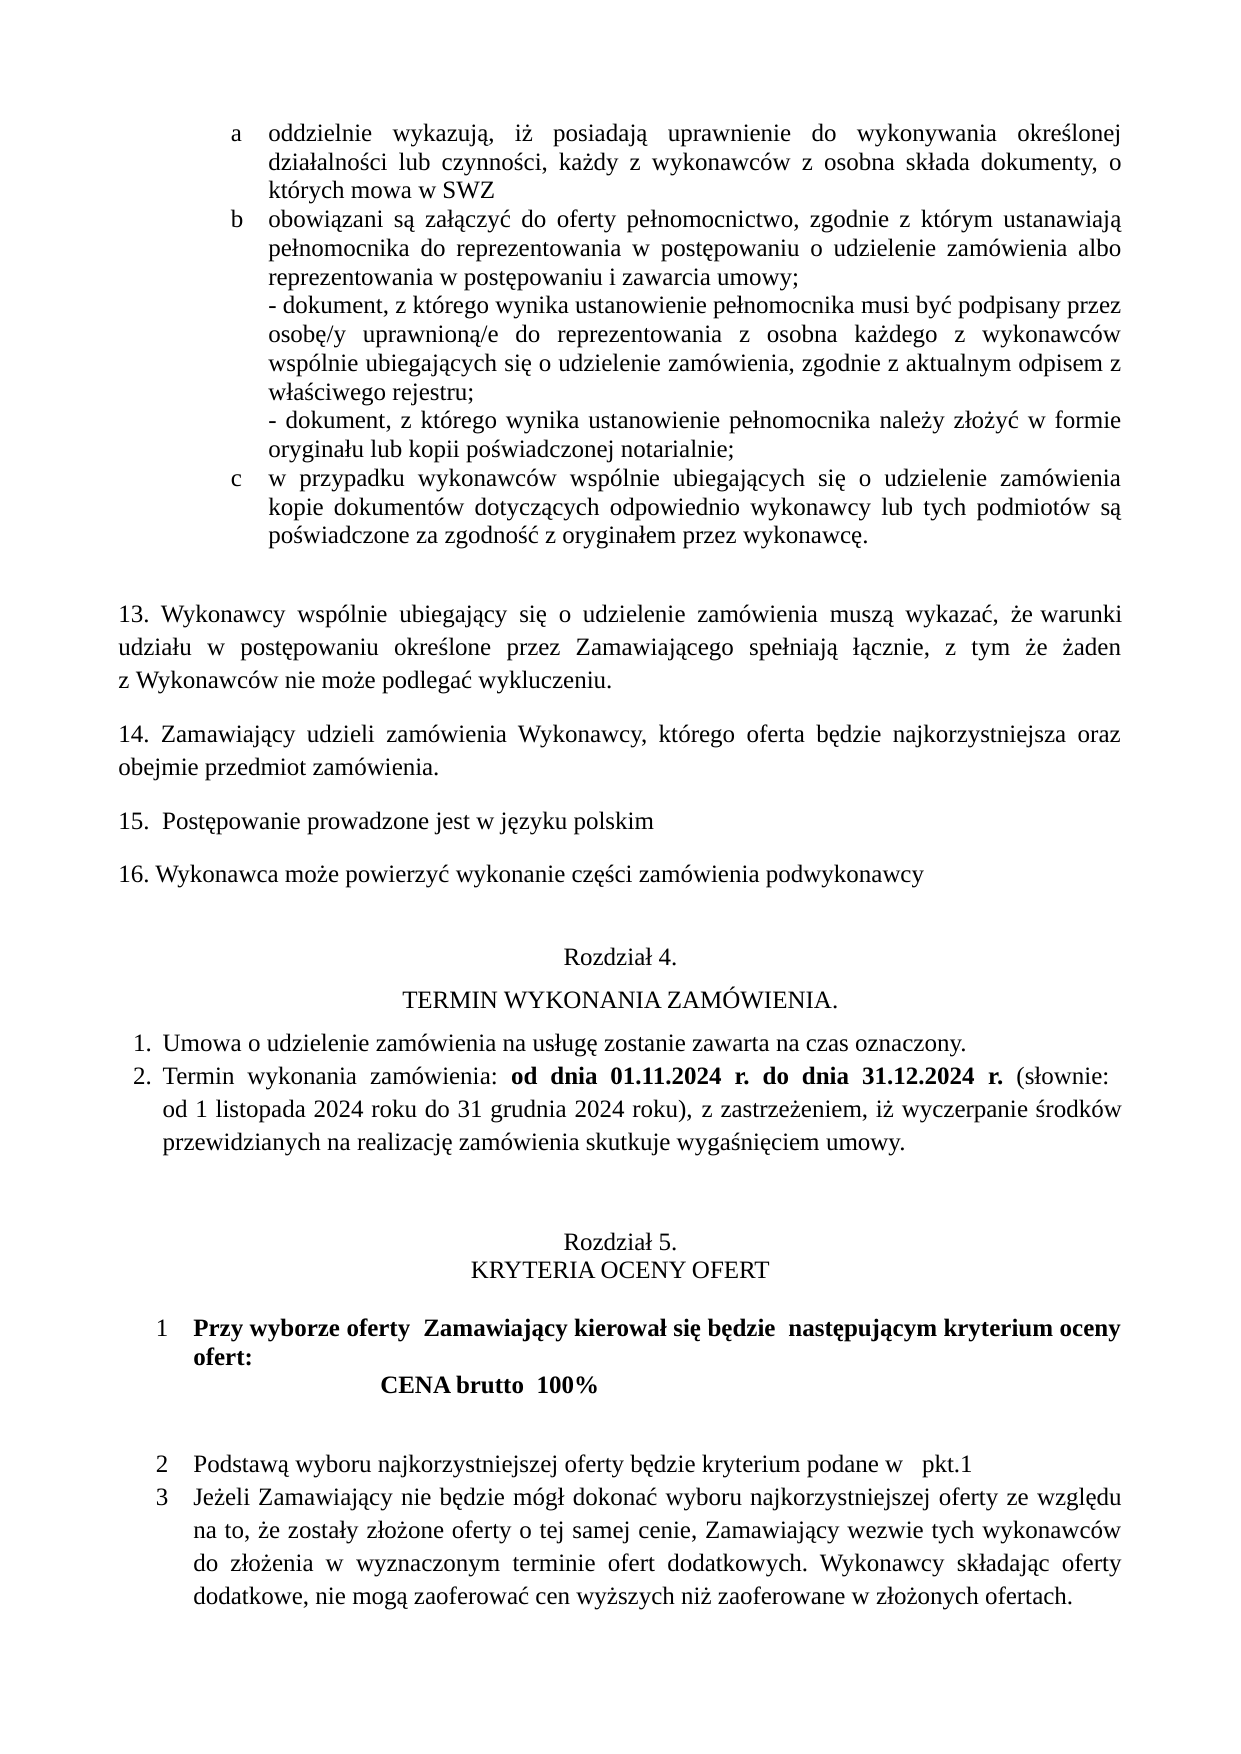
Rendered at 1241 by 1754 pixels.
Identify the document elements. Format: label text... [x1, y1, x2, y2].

list Umowa o udzielenie zamówienia na usługę zostanie zawarta na czas oznaczony. [133, 1028, 1122, 1057]
text 16. Wykonawca może powierzyć wykonanie części zamówienia podwykonawcy [118, 859, 1122, 888]
list w przypadku wykonawców wspólnie ubiegających się o udzielenie zamówienia kopie dokumentów dotyczących odpowiednio wykonawcy lub tych podmiotów są poświadczone za zgodność z oryginałem przez wykonawcę. [231, 463, 1122, 549]
text Rozdział 5. [118, 1227, 1122, 1255]
list Podstawą wyboru najkorzystniejszej oferty będzie kryterium podane w pkt.1 [156, 1449, 1122, 1477]
text 15. Postępowanie prowadzone jest w języku polskim [118, 806, 1122, 834]
list Przy wyborze oferty Zamawiający kierował się będzie następującym kryterium oceny ofert: [156, 1313, 1122, 1370]
list - dokument, z którego wynika ustanowienie pełnomocnika należy złożyć w formie oryginału lub kopii poświadczonej notarialnie; [268, 406, 1122, 463]
text TERMIN WYKONANIA ZAMÓWIENIA. [118, 985, 1122, 1014]
list CENA brutto 100% [156, 1370, 1122, 1399]
list Termin wykonania zamówienia: od dnia 01.11.2024 r. do dnia 31.12.2024 r. (słownie: od 1 listopada 2024 roku do 31 grudnia 2024 roku), z zastrzeżeniem, iż wyczerpanie środków przewidzianych na realizację zamówienia skutkuje wygaśnięciem umowy. [133, 1061, 1122, 1156]
text 14. Zamawiający udzieli zamówienia Wykonawcy, którego oferta będzie najkorzystniejsza oraz obejmie przedmiot zamówienia. [118, 719, 1122, 781]
text KRYTERIA OCENY OFERT [118, 1255, 1122, 1284]
text Rozdział 4. [118, 942, 1122, 971]
list obowiązani są załączyć do oferty pełnomocnictwo, zgodnie z którym ustanawiają pełnomocnika do reprezentowania w postępowaniu o udzielenie zamówienia albo reprezentowania w postępowaniu i zawarcia umowy; [231, 204, 1122, 291]
list - dokument, z którego wynika ustanowienie pełnomocnika musi być podpisany przez osobę/y uprawnioną/e do reprezentowania z osobna każdego z wykonawców wspólnie ubiegających się o udzielenie zamówienia, zgodnie z aktualnym odpisem z właściwego rejestru; [268, 291, 1122, 406]
list oddzielnie wykazują, iż posiadają uprawnienie do wykonywania określonej działalności lub czynności, każdy z wykonawców z osobna składa dokumenty, o których mowa w SWZ [231, 118, 1122, 204]
list Jeżeli Zamawiający nie będzie mógł dokonać wyboru najkorzystniejszej oferty ze względu na to, że zostały złożone oferty o tej samej cenie, Zamawiający wezwie tych wykonawców do złożenia w wyznaczonym terminie ofert dodatkowych. Wykonawcy składając oferty dodatkowe, nie mogą zaoferować cen wyższych niż zaoferowane w złożonych ofertach. [156, 1482, 1122, 1609]
text 13. Wykonawcy wspólnie ubiegający się o udzielenie zamówienia muszą wykazać, że warunki udziału w postępowaniu określone przez Zamawiającego spełniają łącznie, z tym że żaden z Wykonawców nie może podlegać wykluczeniu. [118, 599, 1122, 694]
